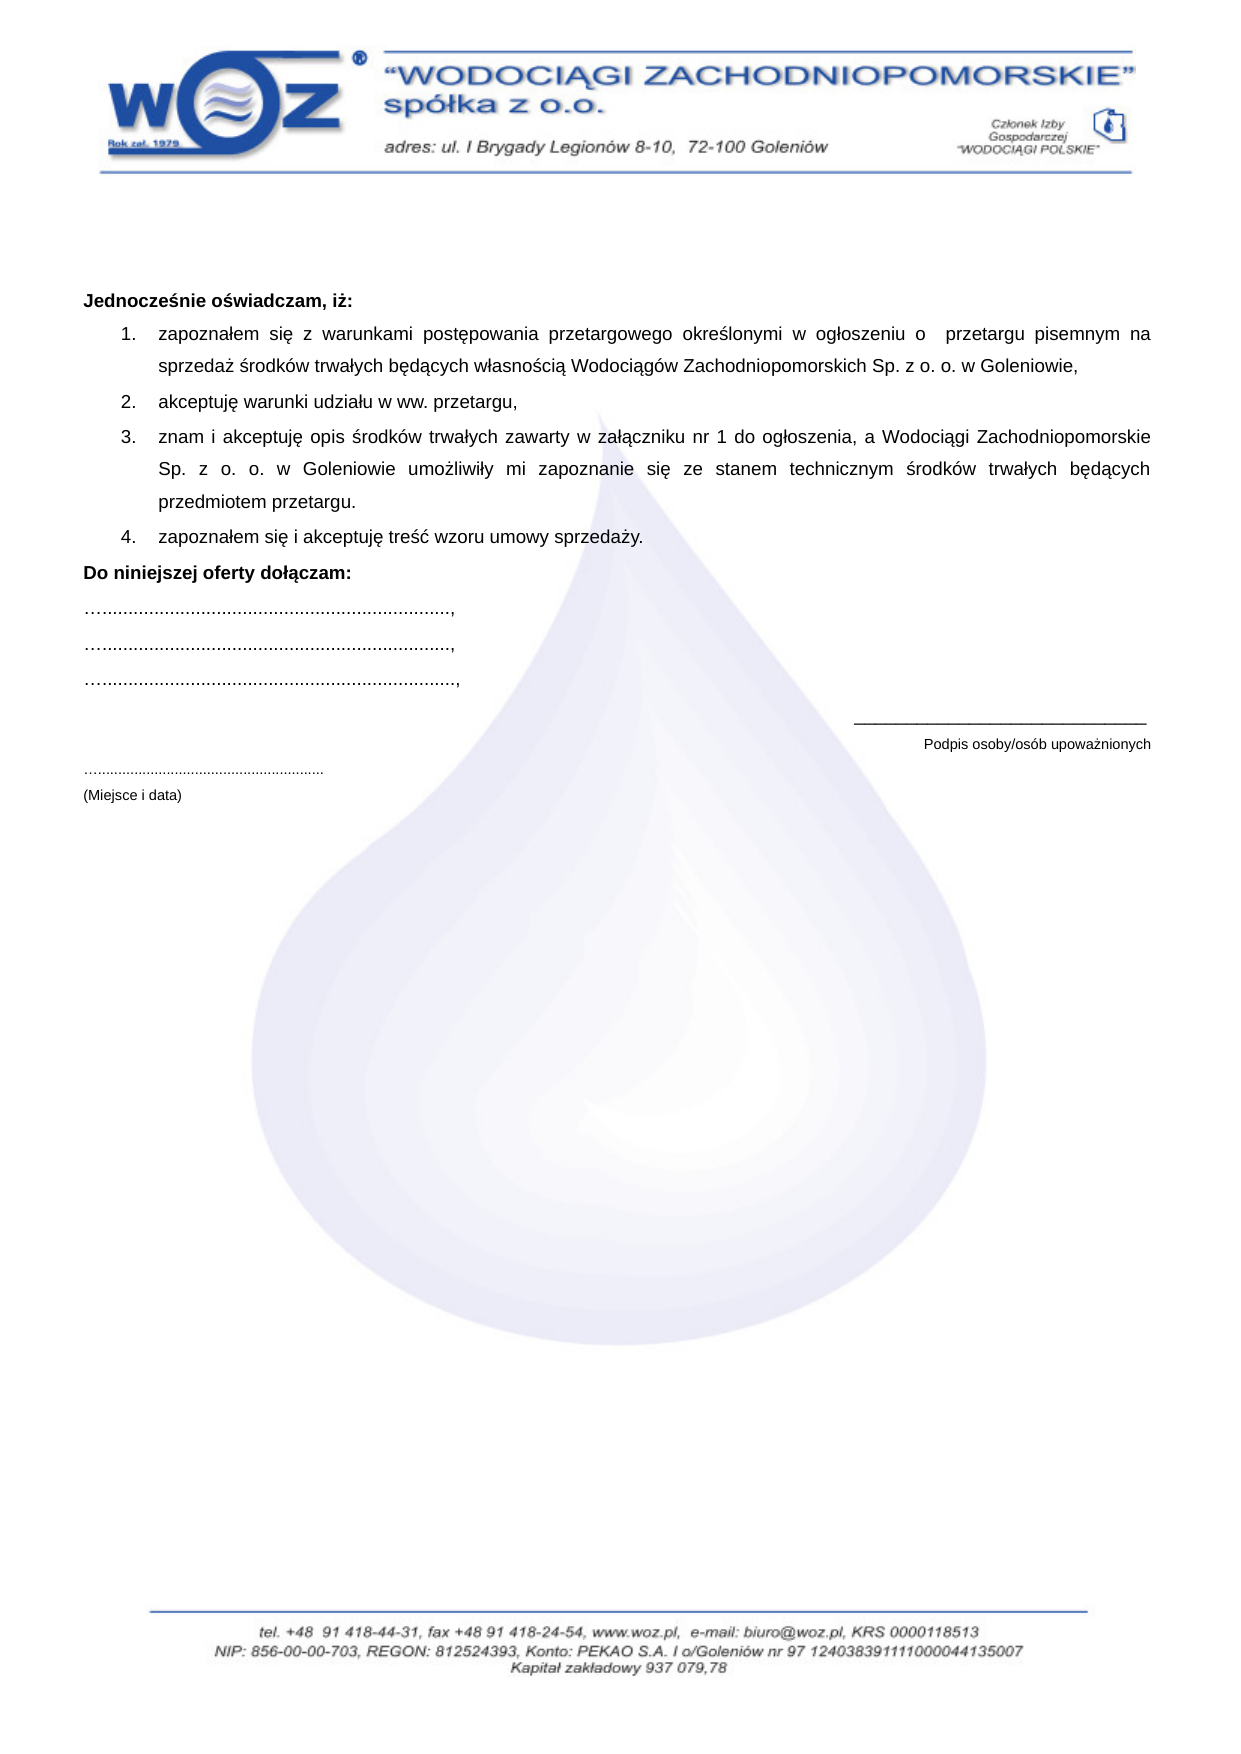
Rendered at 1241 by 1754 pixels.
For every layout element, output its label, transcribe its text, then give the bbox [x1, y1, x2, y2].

picture [217, 654, 1018, 668]
picture [217, 512, 1018, 526]
list zapoznałem się i akceptuję treść wzoru umowy sprzedaży. [121, 526, 1151, 548]
text …..................................................................., [83, 633, 1151, 654]
picture [217, 803, 1018, 1265]
text (Miejsce i data) [83, 786, 1151, 803]
list akceptuję warunki udziału w ww. przetargu, [121, 390, 1151, 412]
text Podpis osoby/osób upoważnionych [599, 736, 1151, 753]
text ____________________________ [83, 704, 1151, 725]
text Do niniejszej oferty dołączam: [83, 562, 1151, 583]
text …........................................................ [83, 761, 1151, 778]
picture [217, 619, 1018, 633]
text Jednocześnie oświadczam, iż: [83, 290, 1151, 312]
list znam i akceptuję opis środków trwałych zawarty w załączniku nr 1 do ogłoszenia, a Wodociągi Zachodniopomorskie Sp. z o. o. w Goleniowie umożliwiły mi zapoznanie się ze stanem technicznym środków trwałych będących przedmiotem przetargu. [121, 426, 1151, 512]
picture [217, 778, 1018, 786]
picture [217, 725, 1018, 761]
picture [217, 583, 1018, 597]
list zapoznałem się z warunkami postępowania przetargowego określonymi w ogłoszeniu o przetargu pisemnym na sprzedaż środków trwałych będących własnością Wodociągów Zachodniopomorskich Sp. z o. o. w Goleniowie, [121, 323, 1151, 376]
text …...................................................................., [83, 668, 1151, 690]
picture [217, 548, 1018, 562]
text …..................................................................., [83, 597, 1151, 619]
picture [217, 690, 1018, 704]
